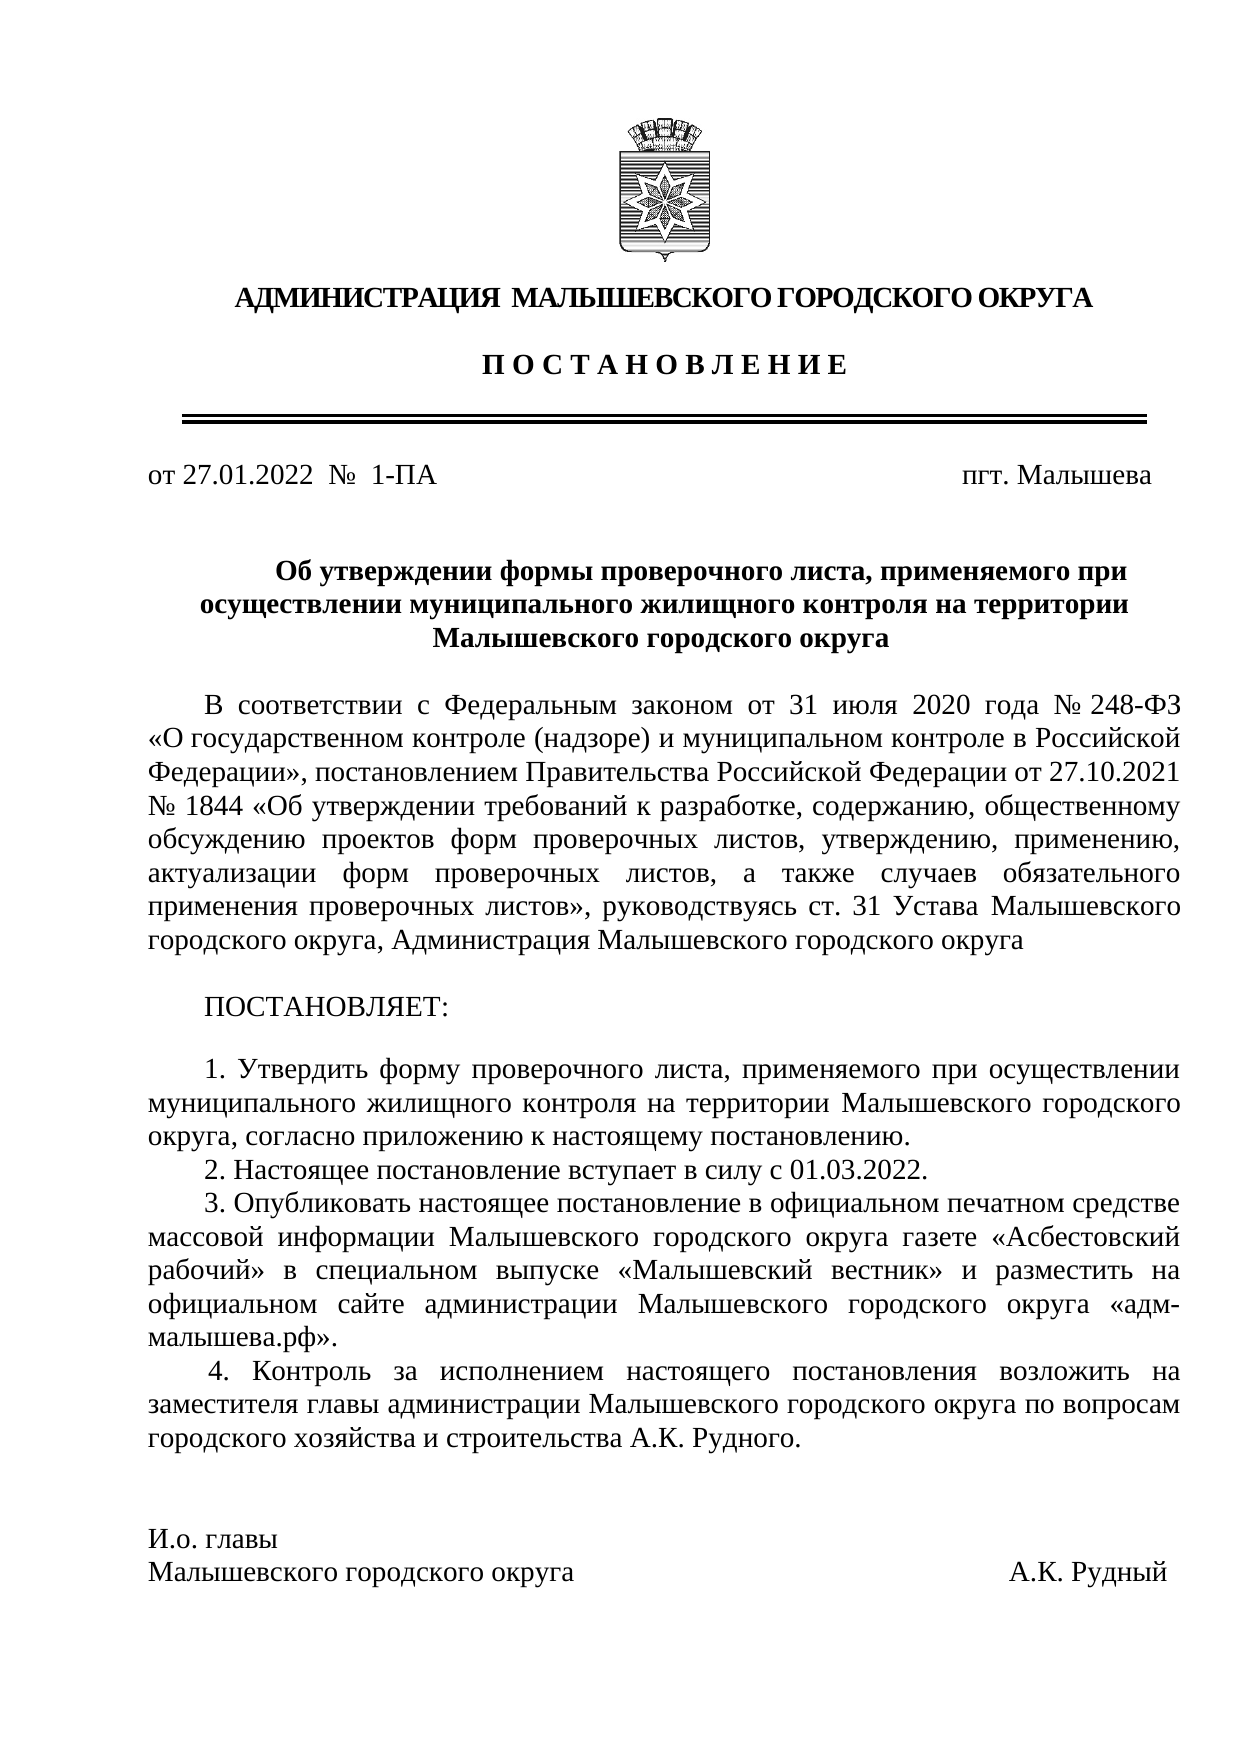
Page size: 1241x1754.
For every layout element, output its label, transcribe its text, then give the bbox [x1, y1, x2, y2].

text В соответствии с Федеральным законом от 31 июля 2020 года № 248-ФЗ «О государственном контроле (надзоре) и муниципальном контроле в Российской Федерации», постановлением Правительства Российской Федерации от 27.10.2021 № 1844 «Об утверждении требований к разработке, содержанию, общественному обсуждению проектов форм проверочных листов, утверждению, применению, актуализации форм проверочных листов, а также случаев обязательного применения проверочных листов», руководствуясь ст. 31 Устава Малышевского городского округа, Администрация Малышевского городского округа [148, 687, 1181, 955]
text 1. Утвердить форму проверочного листа, применяемого при осуществлении муниципального жилищного контроля на территории Малышевского городского округа, согласно приложению к настоящему постановлению. [148, 1051, 1181, 1152]
subtitle П О С Т А Н О В Л Е Н И Е [148, 347, 1181, 381]
text ПОСТАНОВЛЯЕТ: [148, 989, 1181, 1022]
text 3. Опубликовать настоящее постановление в официальном печатном средстве массовой информации Малышевского городского округа газете «Асбестовский рабочий» в специальном выпуске «Малышевский вестник» и разместить на официальном сайте администрации Малышевского городского округа «адм-малышева.рф». [148, 1185, 1181, 1353]
text И.о. главы [148, 1521, 1181, 1554]
text Малышевского городского округа А.К. Рудный [148, 1554, 1181, 1588]
text 2. Настоящее постановление вступает в силу с 01.03.2022. [148, 1152, 1181, 1185]
text 4. Контроль за исполнением настоящего постановления возложить на заместителя главы администрации Малышевского городского округа по вопросам городского хозяйства и строительства А.К. Рудного. [148, 1353, 1181, 1454]
table_header [182, 424, 1147, 457]
text от 27.01.2022 № 1-ПА пгт. Малышева [148, 457, 1181, 491]
text АДМИНИСТРАЦИЯ МАЛЫШЕВСКОГО ГОРОДСКОГО ОКРУГА [148, 280, 1181, 313]
text Об утверждении формы проверочного листа, применяемого при осуществлении муниципального жилищного контроля на территории Малышевского городского округа [148, 553, 1181, 653]
